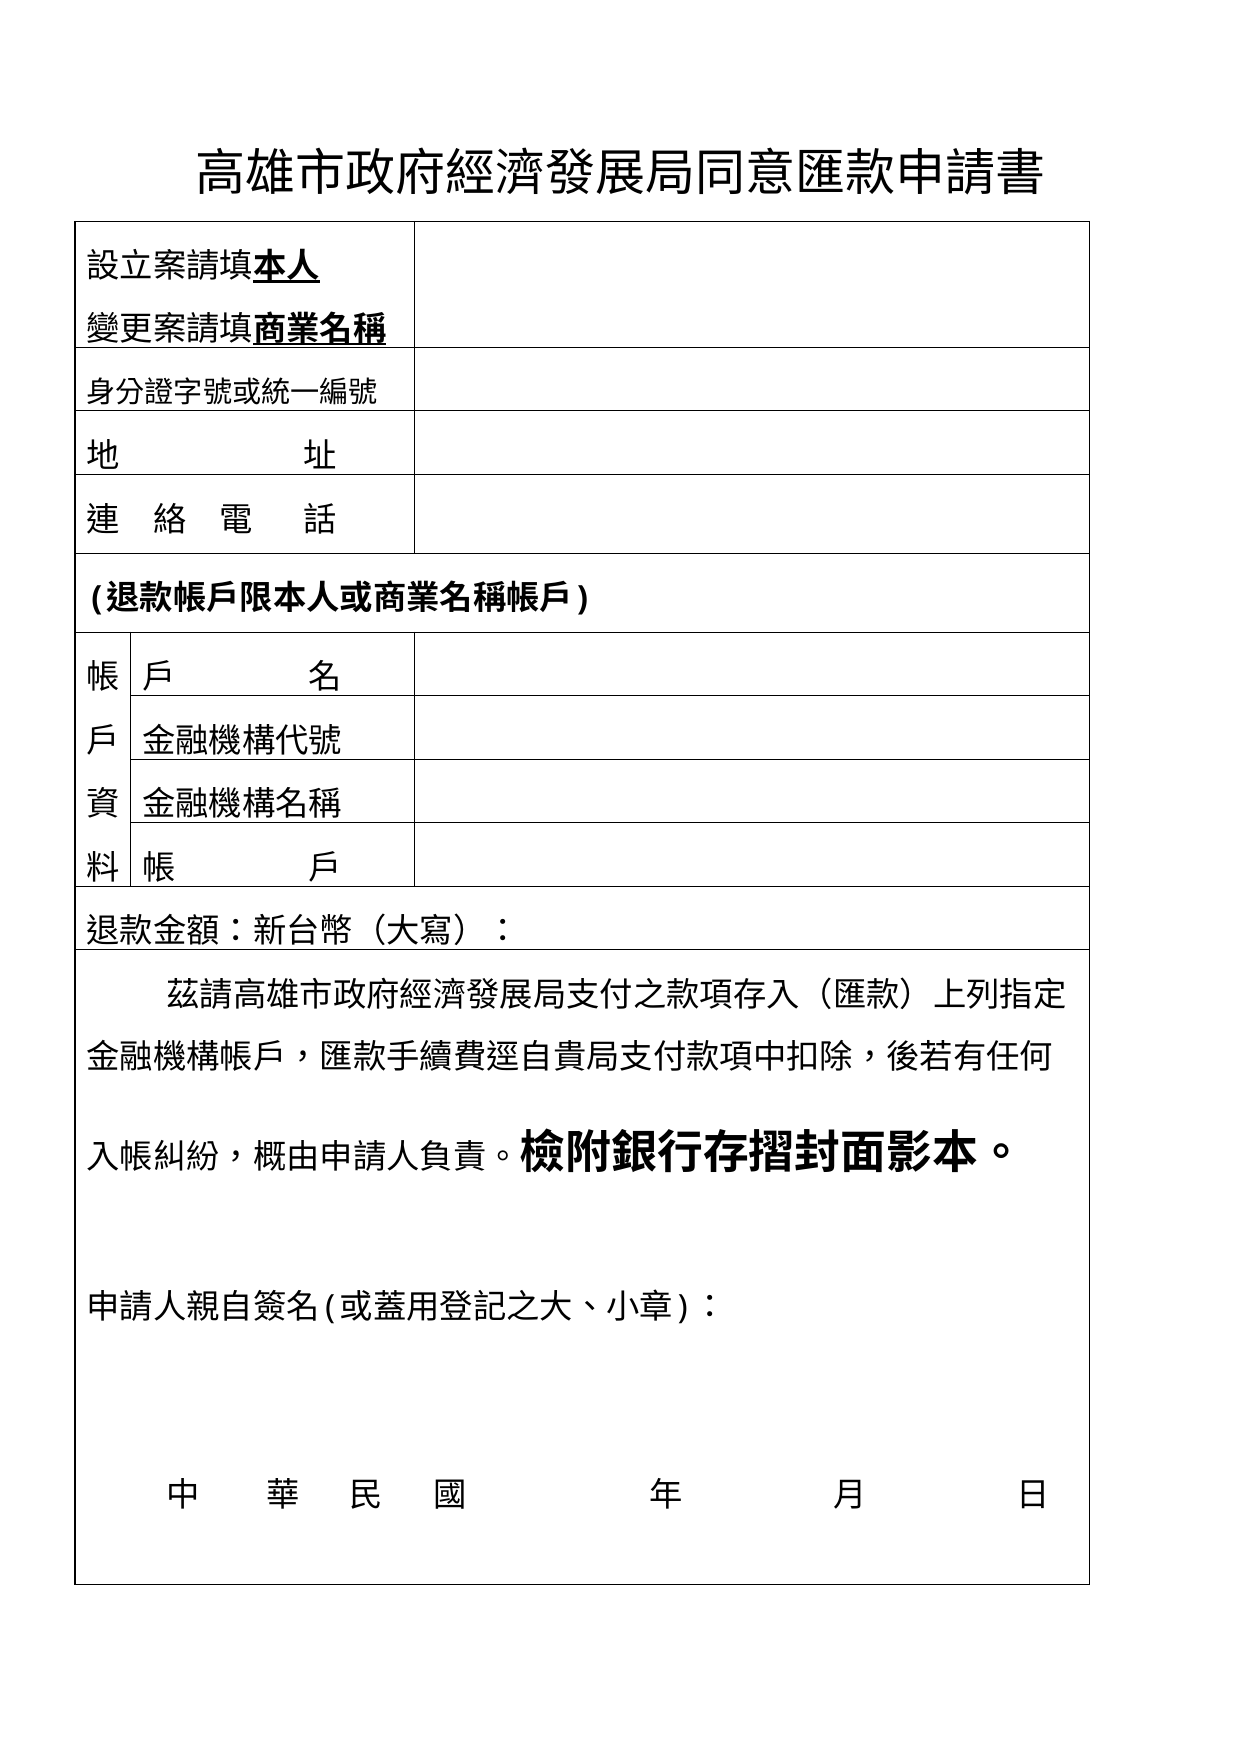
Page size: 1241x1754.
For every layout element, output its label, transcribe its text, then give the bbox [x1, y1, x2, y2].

table_cell 地 址 [76, 411, 414, 474]
text 高雄市政府經濟發展局同意匯款申請書 [75, 96, 1165, 221]
table_cell (退款帳戶限本人或商業名稱帳戶) [76, 554, 1089, 632]
table_cell [415, 696, 1089, 759]
table_cell 退款金額：新台幣（大寫）： [76, 887, 1089, 949]
table_cell 身分證字號或統一編號 [76, 348, 414, 410]
table_cell 連 絡 電 話 [76, 475, 414, 553]
table_cell 資 [76, 760, 130, 822]
table_cell [415, 760, 1089, 822]
table_cell 金融機構名稱 [131, 760, 414, 822]
table_header 設立案請填本人 變更案請填商業名稱 [76, 222, 414, 347]
table_cell 帳 [76, 633, 130, 695]
table_cell [415, 475, 1089, 553]
table_cell [415, 823, 1089, 886]
table_cell [415, 348, 1089, 410]
table_cell 戶 [76, 696, 130, 759]
table_cell [415, 633, 1089, 695]
table_cell 帳 戶 [131, 823, 414, 886]
table_cell 料 [76, 823, 130, 886]
table_cell 金融機構代號 [131, 696, 414, 759]
table_cell 戶 名 [131, 633, 414, 695]
table_header [415, 222, 1089, 347]
table_cell [415, 411, 1089, 474]
table_cell 茲請高雄市政府經濟發展局支付之款項存入（匯款）上列指定金融機構帳戶，匯款手續費逕自貴局支付款項中扣除，後若有任何入帳糾紛，概由申請人負責。檢附銀行存摺封面影本。 申請人親自簽名(或蓋用登記之大、小章)： 中 華 民 國 年 月 日 [76, 950, 1089, 1584]
